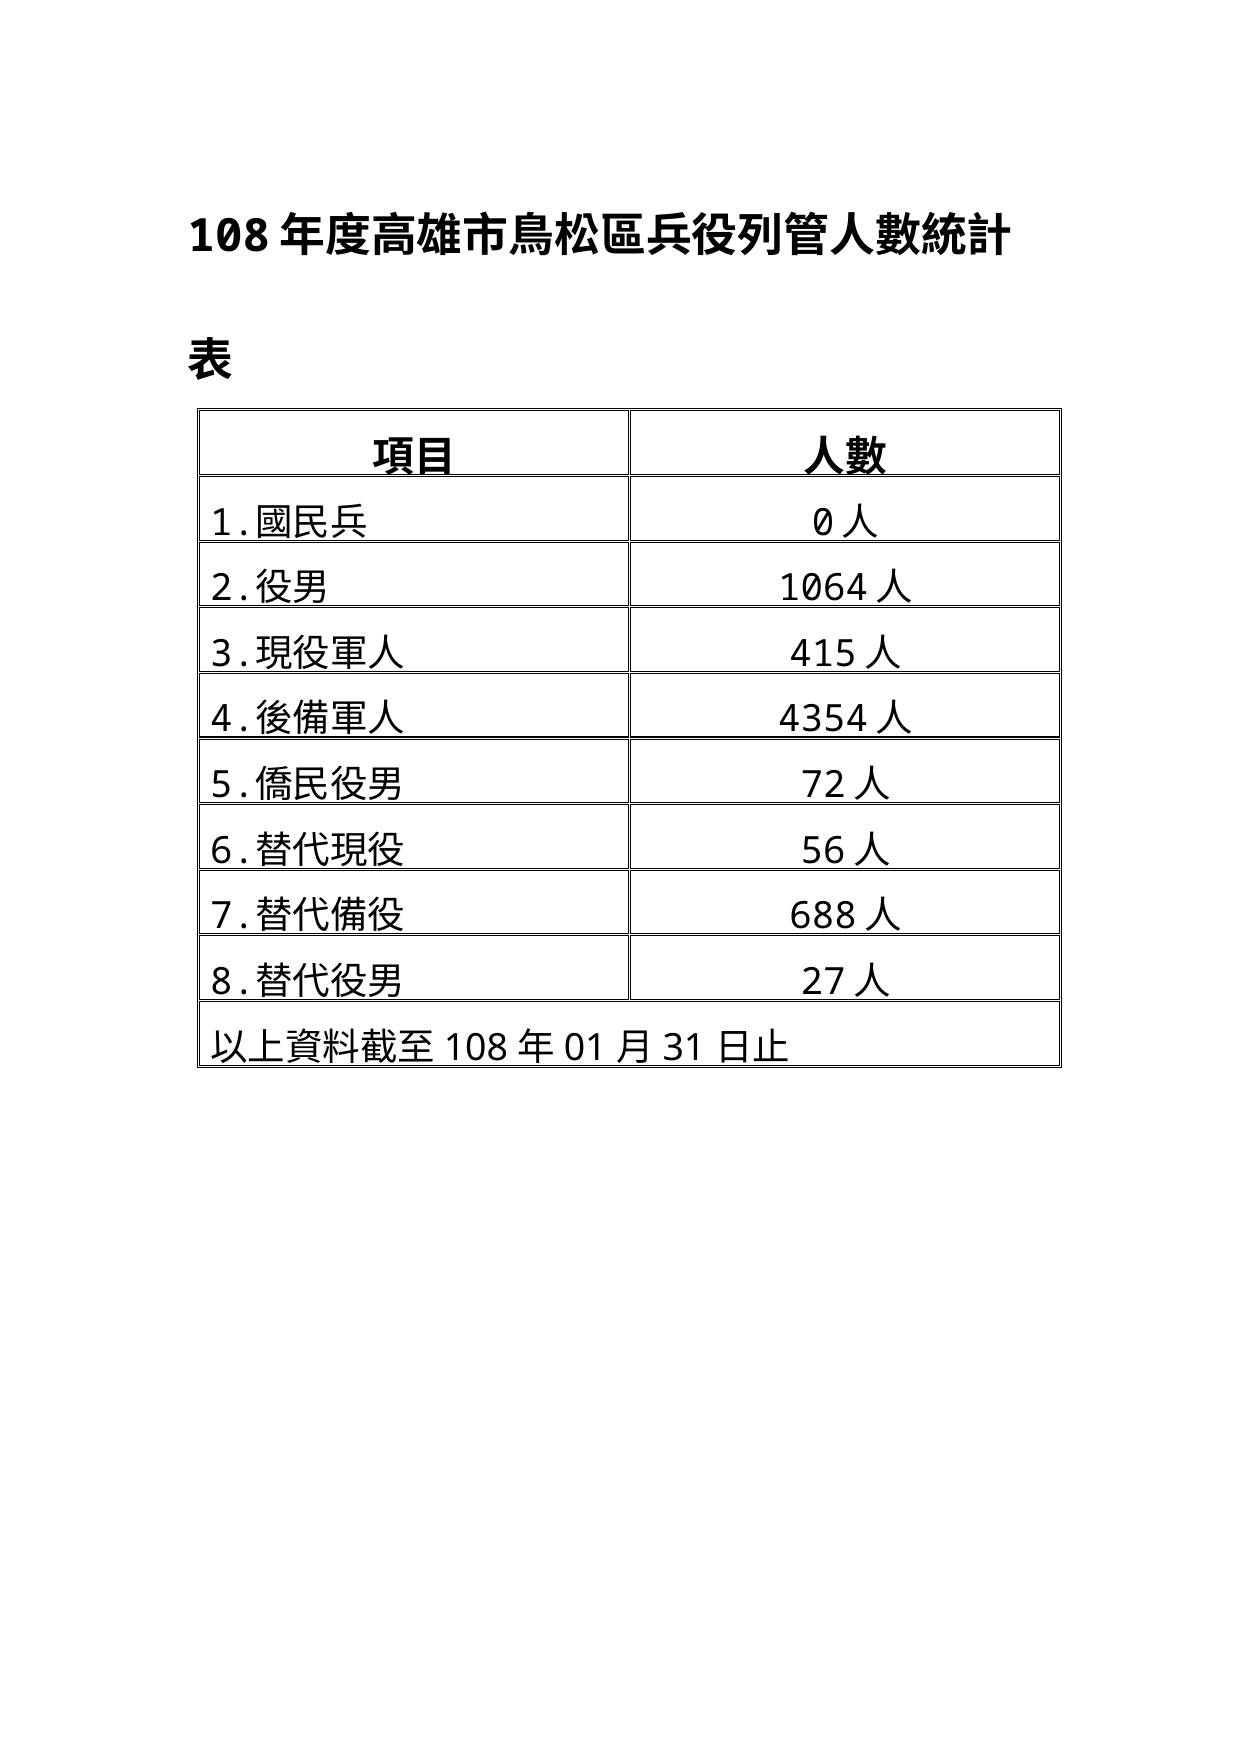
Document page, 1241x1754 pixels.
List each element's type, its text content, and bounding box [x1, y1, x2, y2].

table_cell 1064人 [631, 543, 1059, 605]
table_cell 0人 [631, 477, 1059, 539]
table_cell 688人 [631, 871, 1059, 933]
table_cell 8.替代役男 [200, 936, 628, 999]
table_cell 4.後備軍人 [200, 674, 628, 736]
table_cell 以上資料截至 108 年 01 月 31 日止 [200, 1002, 1059, 1064]
table_cell 4354人 [631, 674, 1059, 736]
table_cell 1.國民兵 [200, 477, 628, 539]
table_cell 56人 [631, 805, 1059, 868]
table_cell 72人 [631, 740, 1059, 802]
table_cell 3.現役軍人 [200, 608, 628, 671]
table_cell 5.僑民役男 [200, 740, 628, 802]
table_header 人數 [631, 411, 1059, 474]
table_header 項目 [200, 411, 628, 474]
table_cell 2.役男 [200, 543, 628, 605]
table_cell 6.替代現役 [200, 805, 628, 868]
table_cell 7.替代備役 [200, 871, 628, 933]
table_cell 27人 [631, 936, 1059, 999]
text 108年度高雄市鳥松區兵役列管人數統計表 [187, 158, 1053, 408]
table_cell 415人 [631, 608, 1059, 671]
